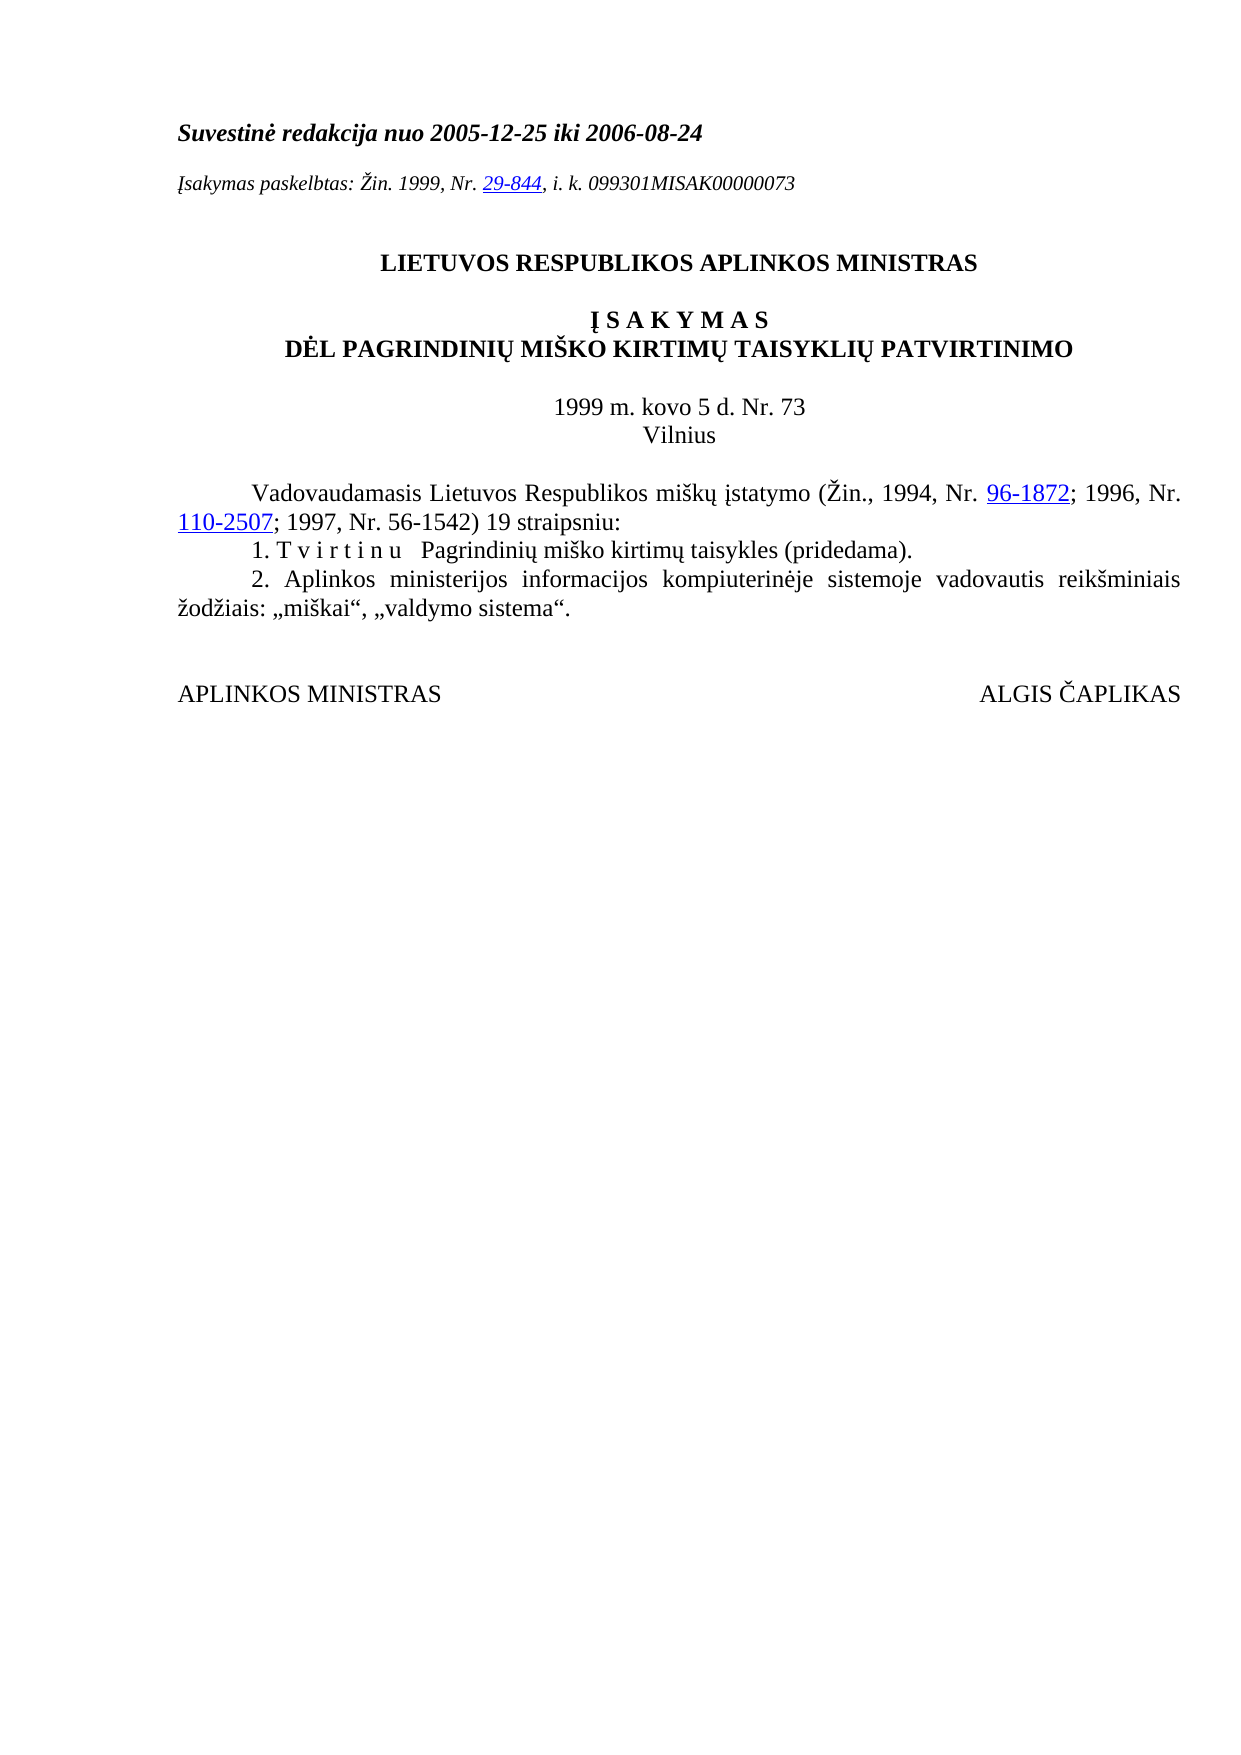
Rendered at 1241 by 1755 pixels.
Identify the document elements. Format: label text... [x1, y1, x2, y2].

text 1999 m. kovo 5 d. Nr. 73 [177, 392, 1181, 420]
text Įsakymas paskelbtas: Žin. 1999, Nr. 29-844, i. k. 099301MISAK00000073 [177, 171, 1181, 195]
text 2. Aplinkos ministerijos informacijos kompiuterinėje sistemoje vadovautis reikšminiais žodžiais: „miškai“, „valdymo sistema“. [177, 564, 1181, 622]
text DĖL PAGRINDINIŲ MIŠKO KIRTIMŲ TAISYKLIŲ PATVIRTINIMO [177, 334, 1181, 363]
text Suvestinė redakcija nuo 2005-12-25 iki 2006-08-24 [177, 118, 1181, 147]
text Į S A K Y M A S [177, 305, 1181, 334]
text 1. Tvirtinu Pagrindinių miško kirtimų taisykles (pridedama). [177, 535, 1181, 564]
text Vilnius [177, 420, 1181, 449]
text Vadovaudamasis Lietuvos Respublikos miškų įstatymo (Žin., 1994, Nr. 96-1872; 1996, Nr. 110-2507; 1997, Nr. 56-1542) 19 straipsniu: [177, 478, 1181, 535]
text APLINKOS MINISTRAS ALGIS ČAPLIKAS [177, 679, 1181, 708]
text LIETUVOS RESPUBLIKOS APLINKOS MINISTRAS [177, 248, 1181, 277]
